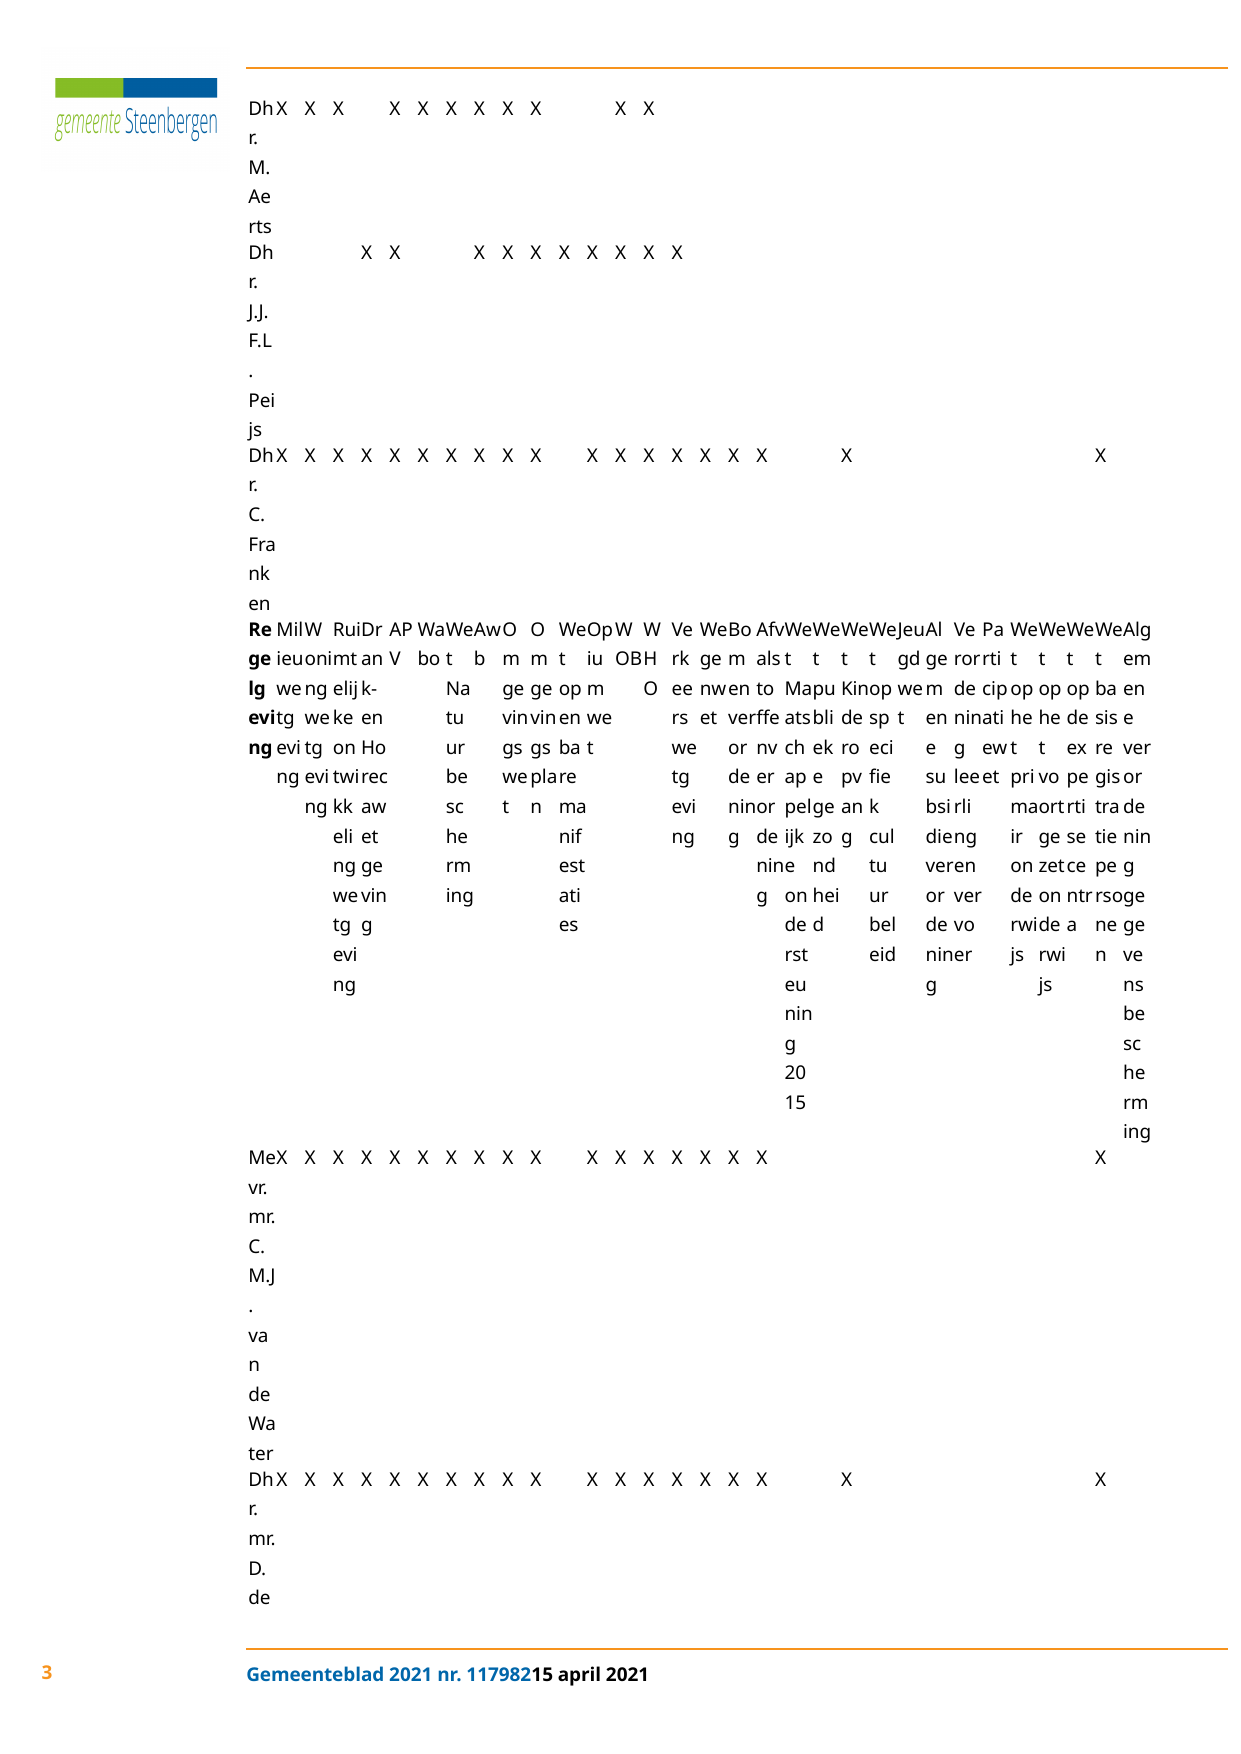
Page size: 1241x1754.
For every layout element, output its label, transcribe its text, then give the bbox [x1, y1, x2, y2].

table_cell [1038, 1466, 1066, 1610]
table_cell [361, 95, 389, 239]
table_cell [1066, 1466, 1095, 1610]
table_cell X [643, 239, 671, 442]
table_cell X [361, 239, 389, 442]
table_cell [784, 1144, 812, 1466]
table_cell X [276, 1144, 304, 1466]
table_cell Wet Kinderopvang [841, 616, 869, 1144]
picture [41, 47, 231, 172]
table_cell X [615, 95, 643, 239]
table_cell [1010, 239, 1038, 442]
table_cell [1010, 1144, 1038, 1466]
table_cell X [587, 1144, 615, 1466]
table_cell [784, 95, 812, 239]
table_cell [869, 239, 897, 442]
table_cell [982, 1466, 1010, 1610]
table_cell [1038, 95, 1066, 239]
table_cell [982, 1144, 1010, 1466]
table_cell [841, 1144, 869, 1466]
table_cell [559, 95, 587, 239]
table_cell [559, 1466, 587, 1610]
table_cell [813, 1144, 841, 1466]
table_cell [897, 239, 925, 442]
table_cell [417, 239, 446, 442]
table_cell X [643, 442, 671, 616]
table_cell X [333, 1466, 361, 1610]
table_cell Omgevingswet [502, 616, 530, 1144]
table_cell X [474, 442, 502, 616]
table_cell X [333, 1144, 361, 1466]
table_cell [671, 95, 699, 239]
table_cell [954, 1466, 982, 1610]
table_cell Omgevingsplan [530, 616, 558, 1144]
table_cell X [587, 442, 615, 616]
table_cell X [333, 442, 361, 616]
table_cell X [276, 1466, 304, 1610]
table_cell [756, 239, 784, 442]
table_cell Woningwetgeving [304, 616, 333, 1144]
table_cell [700, 95, 728, 239]
table_cell X [671, 442, 699, 616]
table_cell [756, 95, 784, 239]
table_cell [897, 95, 925, 239]
table_cell [1123, 1144, 1152, 1466]
table_cell [1066, 239, 1095, 442]
table_cell [1066, 95, 1095, 239]
table_cell Dhr. mr. D. de [248, 1466, 276, 1610]
table_cell [1095, 95, 1123, 239]
table_cell X [728, 1144, 756, 1466]
table_cell [982, 239, 1010, 442]
table_cell X [333, 95, 361, 239]
table_cell X [643, 1144, 671, 1466]
table_cell X [841, 1466, 869, 1610]
table_cell [587, 95, 615, 239]
table_cell X [446, 1144, 474, 1466]
table_cell Algemene subsidieverordening [925, 616, 954, 1144]
table_cell X [671, 1466, 699, 1610]
table_cell [728, 95, 756, 239]
table_cell X [446, 1466, 474, 1610]
table_cell Wet op de expertisecentra [1066, 616, 1095, 1144]
table_cell X [446, 95, 474, 239]
table_cell X [530, 1144, 558, 1466]
table_cell [869, 95, 897, 239]
table_cell Wet basisregistratie personen [1095, 616, 1123, 1144]
table_cell X [304, 442, 333, 616]
table_cell [1066, 1144, 1095, 1466]
table_cell X [276, 95, 304, 239]
table_cell X [446, 442, 474, 616]
table_cell X [389, 239, 417, 442]
table_cell Milieuwetgeving [276, 616, 304, 1144]
table_cell [784, 1466, 812, 1610]
table_cell X [530, 1466, 558, 1610]
table_cell [446, 239, 474, 442]
table_cell Afvalstoffenverordening [756, 616, 784, 1144]
table_cell X [474, 239, 502, 442]
table_cell X [417, 442, 446, 616]
table_cell X [671, 1144, 699, 1466]
table_cell X [756, 1466, 784, 1610]
table_cell X [389, 1144, 417, 1466]
table_cell X [474, 1466, 502, 1610]
table_cell X [756, 442, 784, 616]
table_cell Drank- en Horecawetgeving [361, 616, 389, 1144]
table_cell X [389, 1466, 417, 1610]
table_cell [841, 95, 869, 239]
table_cell Wet op het voortgezet onderwijs [1038, 616, 1066, 1144]
table_cell Participatiewet [982, 616, 1010, 1144]
table_cell Wet publieke gezondheid [813, 616, 841, 1144]
table_cell [784, 239, 812, 442]
table_cell [813, 239, 841, 442]
table_cell WHO [643, 616, 671, 1144]
table_cell Jeugdwet [897, 616, 925, 1144]
table_cell [1038, 442, 1066, 616]
table_cell [897, 442, 925, 616]
table_cell Wegenwet [700, 616, 728, 1144]
table_cell [954, 442, 982, 616]
table_cell Mevr. mr. C.M.J. van de Water [248, 1144, 276, 1466]
table_cell Wet op specifiek cultuurbeleid [869, 616, 897, 1144]
table_cell [925, 1144, 954, 1466]
table_cell X [1095, 1466, 1123, 1610]
table_cell Bomenverordening [728, 616, 756, 1144]
table_cell Dhr. M. Aerts [248, 95, 276, 239]
table_cell X [1095, 442, 1123, 616]
table_cell [1123, 95, 1152, 239]
table_cell [813, 95, 841, 239]
table_cell X [615, 442, 643, 616]
table_cell [784, 442, 812, 616]
table_cell X [276, 442, 304, 616]
table_cell X [361, 442, 389, 616]
table_cell X [417, 1144, 446, 1466]
table_cell [869, 1144, 897, 1466]
table_cell [954, 95, 982, 239]
table_cell Wabo [417, 616, 446, 1144]
table_cell X [700, 1144, 728, 1466]
table_cell X [361, 1466, 389, 1610]
table_cell [333, 239, 361, 442]
table_cell X [361, 1144, 389, 1466]
table_cell X [728, 1466, 756, 1610]
table_cell X [671, 239, 699, 442]
table_cell X [587, 1466, 615, 1610]
table_cell [925, 1466, 954, 1610]
table_cell [1038, 1144, 1066, 1466]
table_cell X [474, 95, 502, 239]
table_cell X [756, 1144, 784, 1466]
table_cell X [304, 95, 333, 239]
table_cell X [502, 1144, 530, 1466]
table_cell Dhr. J.J.F.L. Peijs [248, 239, 276, 442]
table_cell [276, 239, 304, 442]
table_cell X [304, 1144, 333, 1466]
table_cell [559, 1144, 587, 1466]
table_cell X [530, 95, 558, 239]
table_cell [1010, 95, 1038, 239]
table_cell [925, 442, 954, 616]
table_cell Wet Maatschappelijke ondersteuning 2015 [784, 616, 812, 1144]
table_cell WOB [615, 616, 643, 1144]
table_cell X [502, 239, 530, 442]
table_cell [954, 239, 982, 442]
table_cell [559, 442, 587, 616]
table_cell [1123, 442, 1152, 616]
table_cell [925, 239, 954, 442]
table_cell Verordening leerlingenvervoer [954, 616, 982, 1144]
table_cell [897, 1144, 925, 1466]
table_cell [1123, 1466, 1152, 1610]
table_cell X [643, 1466, 671, 1610]
table_cell X [615, 239, 643, 442]
table_cell X [841, 442, 869, 616]
table_cell Dhr. C. Franken [248, 442, 276, 616]
table_cell Regelgeving [248, 616, 276, 1144]
table_cell [1038, 239, 1066, 442]
table_cell Awb [474, 616, 502, 1144]
table_cell X [304, 1466, 333, 1610]
table_cell X [417, 1466, 446, 1610]
table_cell X [474, 1144, 502, 1466]
table_cell X [559, 239, 587, 442]
table_cell X [615, 1466, 643, 1610]
table_cell Wet Natuurbescherming [446, 616, 474, 1144]
table_cell Algemene verordening gegevensbescherming [1123, 616, 1152, 1144]
table_cell [1066, 442, 1095, 616]
table_cell APV [389, 616, 417, 1144]
table_cell X [615, 1144, 643, 1466]
table_cell Ruimtelijke ontwikkeling wetgeving [333, 616, 361, 1144]
table_cell X [389, 442, 417, 616]
table_cell X [502, 1466, 530, 1610]
table_cell X [1095, 1144, 1123, 1466]
table_cell X [643, 95, 671, 239]
table_cell Opiumwet [587, 616, 615, 1144]
table_cell [897, 1466, 925, 1610]
table_cell X [700, 442, 728, 616]
table_cell X [502, 442, 530, 616]
table_cell X [502, 95, 530, 239]
table_cell [841, 239, 869, 442]
table_cell [1010, 1466, 1038, 1610]
table_cell X [417, 95, 446, 239]
table_cell X [530, 239, 558, 442]
table_cell [1123, 239, 1152, 442]
table_cell [813, 442, 841, 616]
table_cell X [700, 1466, 728, 1610]
table_cell X [587, 239, 615, 442]
table_cell [728, 239, 756, 442]
table_cell [982, 95, 1010, 239]
table_cell Wet op het primair onderwijs [1010, 616, 1038, 1144]
table_cell [1095, 239, 1123, 442]
table_cell [954, 1144, 982, 1466]
table_cell X [728, 442, 756, 616]
table_cell [925, 95, 954, 239]
table_cell Verkeerswetgeving [671, 616, 699, 1144]
table_cell Wet openbare manifestaties [559, 616, 587, 1144]
table_cell [1010, 442, 1038, 616]
table_cell [869, 1466, 897, 1610]
table_cell X [389, 95, 417, 239]
table_cell X [530, 442, 558, 616]
table_cell [982, 442, 1010, 616]
table_cell [813, 1466, 841, 1610]
table_cell [869, 442, 897, 616]
table_cell [700, 239, 728, 442]
table_cell [304, 239, 333, 442]
